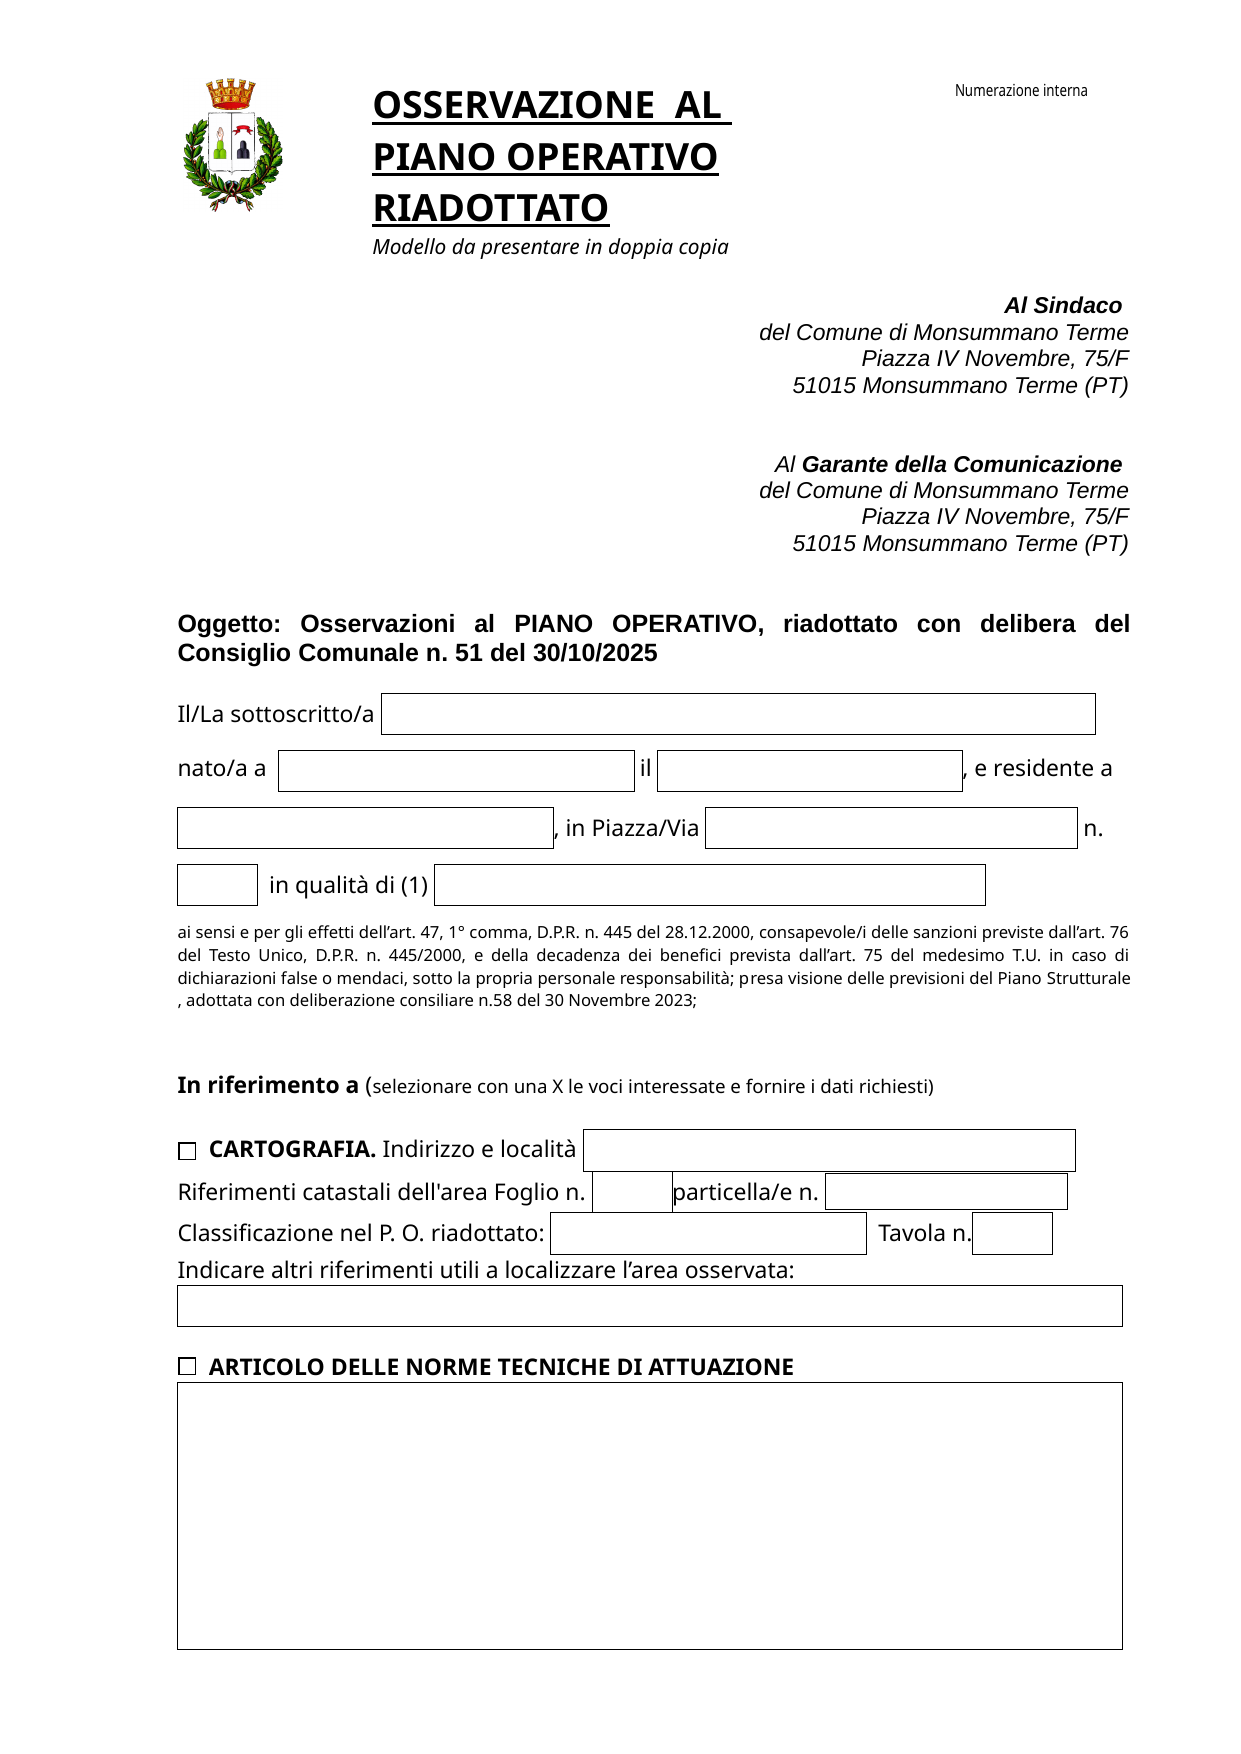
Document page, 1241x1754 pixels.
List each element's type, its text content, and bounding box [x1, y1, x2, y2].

subtitle Classificazione nel P. O. riadottato: [177, 1212, 550, 1254]
subtitle CARTOGRAFIA. Indirizzo e località [177, 1129, 583, 1171]
subtitle [1076, 1129, 1122, 1171]
text ai sensi e per gli effetti dell’art. 47, 1° comma, D.P.R. n. 445 del 28.12.2000, consapevole/i delle sanzioni previste dall’art. 76 del Testo Unico, D.P.R. n. 445/2000, e della decadenza dei benefici prevista dall’art. 75 del medesimo T.U. in caso di dichiarazioni false o mendaci, sotto la propria personale responsabilità; presa visione delle previsioni del Piano Strutturale , adottata con deliberazione consiliare n.58 del 30 Novembre 2023; [177, 921, 1131, 1012]
text 51015 Monsummano Terme (PT) [177, 530, 1131, 556]
text del Comune di Monsummano Terme [177, 319, 1131, 345]
text del Comune di Monsummano Terme [177, 477, 1131, 503]
text Piazza IV Novembre, 75/F [177, 345, 1131, 372]
text 51015 Monsummano Terme (PT) [177, 372, 1131, 398]
text Al Garante della Comunicazione [177, 451, 1131, 477]
subtitle Riferimenti catastali dell'area Foglio n. [177, 1171, 592, 1212]
table_header OSSERVAZIONE AL PIANO OPERATIVO RIADOTTATO Modello da presentare in doppia copia [366, 73, 915, 266]
text Piazza IV Novembre, 75/F [177, 503, 1131, 530]
subtitle Tavola n. [867, 1212, 972, 1254]
text [1096, 693, 1131, 734]
text Il/La sottoscritto/a [177, 693, 381, 734]
text Al Sindaco [177, 292, 1131, 319]
subtitle [1053, 1212, 1122, 1254]
subtitle In riferimento a (selezionare con una X le voci interessate e fornire i dati richiesti) [177, 1069, 1122, 1101]
table_header Numerazione interna [915, 73, 1122, 266]
text Oggetto: Osservazioni al PIANO OPERATIVO, riadottato con delibera del Consiglio Comunale n. 51 del 30/10/2025 [177, 609, 1131, 666]
subtitle Indicare altri riferimenti utili a localizzare l’area osservata: [177, 1254, 1122, 1285]
subtitle particella/e n. [673, 1171, 1122, 1212]
text nato/a a il , e residente a , in Piazza/Via n. in qualità di (1) [177, 750, 1131, 905]
picture [183, 78, 283, 212]
text ARTICOLO DELLE NORME TECNICHE DI ATTUAZIONE [209, 1350, 1122, 1382]
table_header [177, 73, 366, 266]
